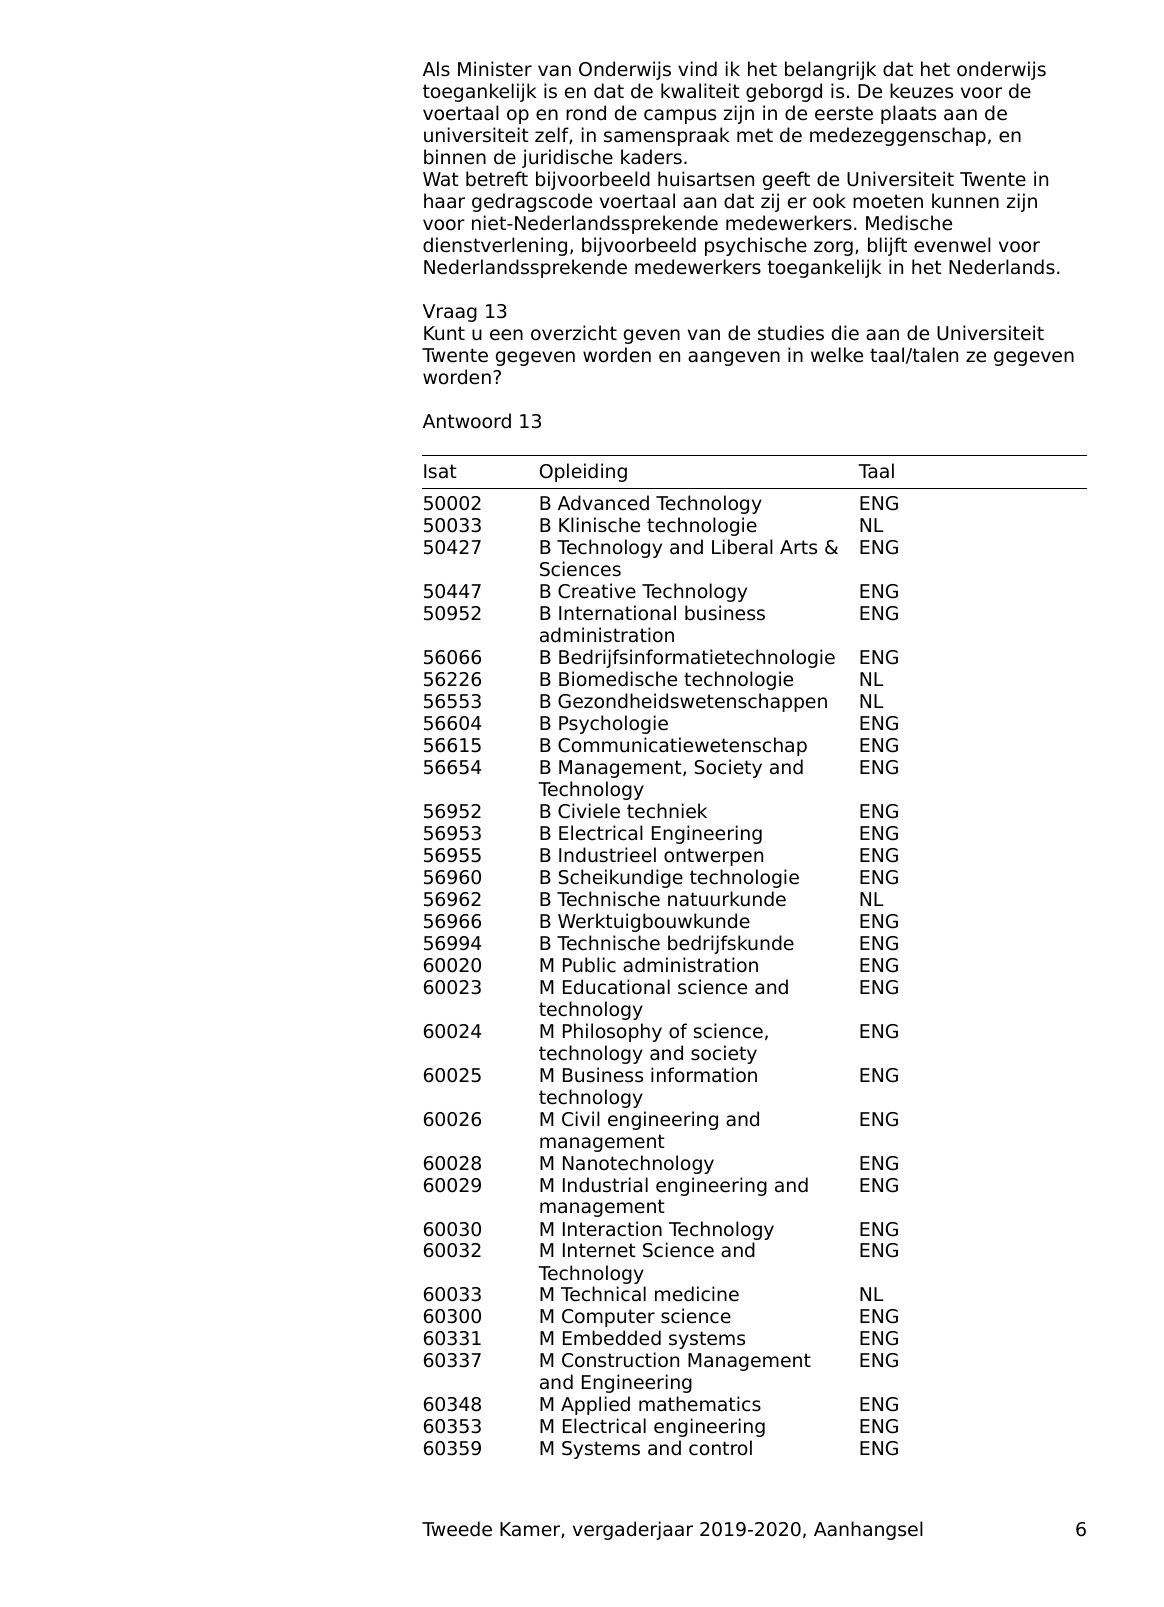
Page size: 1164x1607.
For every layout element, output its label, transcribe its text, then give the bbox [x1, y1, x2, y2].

text Vraag 13 [422, 301, 1087, 323]
table_cell 56654 [422, 757, 532, 801]
table_cell ENG [853, 1438, 1087, 1460]
table_cell M Educational science and technology [533, 977, 853, 1021]
table_cell 60025 [422, 1065, 532, 1108]
table_cell 60028 [422, 1153, 532, 1174]
table_cell ENG [853, 1021, 1087, 1064]
table_cell 60331 [422, 1328, 532, 1350]
table_cell M Computer science [533, 1306, 853, 1328]
table_cell B Creative Technology [533, 581, 853, 603]
table_cell 50427 [422, 537, 532, 581]
table_cell B Klinische technologie [533, 515, 853, 537]
table_cell 56615 [422, 735, 532, 757]
table_cell 60023 [422, 977, 532, 1021]
table_cell ENG [853, 647, 1087, 669]
table_cell ENG [853, 1175, 1087, 1218]
table_cell 60026 [422, 1109, 532, 1152]
table_cell 60300 [422, 1306, 532, 1328]
table_cell 56960 [422, 867, 532, 889]
table_cell ENG [853, 823, 1087, 845]
table_cell NL [853, 691, 1087, 713]
table_cell M Philosophy of science, technology and society [533, 1021, 853, 1064]
table_cell B Advanced Technology [533, 489, 853, 515]
table_cell 50952 [422, 603, 532, 647]
table_cell M Construction Management and Engineering [533, 1350, 853, 1394]
table_cell B Management, Society and Technology [533, 757, 853, 801]
table_cell ENG [853, 603, 1087, 647]
table_header Taal [853, 456, 1087, 487]
table_cell B Electrical Engineering [533, 823, 853, 845]
table_cell 60033 [422, 1284, 532, 1306]
table_cell B Technische bedrijfskunde [533, 933, 853, 955]
table_cell M Interaction Technology [533, 1219, 853, 1240]
table_cell 56962 [422, 889, 532, 911]
table_cell ENG [853, 1065, 1087, 1108]
table_cell 56604 [422, 713, 532, 735]
table_cell ENG [853, 933, 1087, 955]
table_cell M Civil engineering and management [533, 1109, 853, 1152]
table_cell B Psychologie [533, 713, 853, 735]
table_header Opleiding [533, 456, 853, 487]
table_cell NL [853, 1284, 1087, 1306]
table_cell NL [853, 889, 1087, 911]
table_cell ENG [853, 1306, 1087, 1328]
table_cell ENG [853, 757, 1087, 801]
table_cell ENG [853, 845, 1087, 867]
table_cell B Biomedische technologie [533, 669, 853, 691]
table_cell M Nanotechnology [533, 1153, 853, 1174]
table_cell 56553 [422, 691, 532, 713]
table_cell M Public administration [533, 955, 853, 977]
table_cell M Technical medicine [533, 1284, 853, 1306]
table_cell ENG [853, 867, 1087, 889]
table_cell M Industrial engineering and management [533, 1175, 853, 1218]
table_cell 56066 [422, 647, 532, 669]
table_cell B Werktuigbouwkunde [533, 911, 853, 933]
table_cell B Technology and Liberal Arts & Sciences [533, 537, 853, 581]
table_cell ENG [853, 977, 1087, 1021]
table_cell ENG [853, 1153, 1087, 1174]
table_cell 60348 [422, 1394, 532, 1416]
table_cell M Systems and control [533, 1438, 853, 1460]
table_cell 60353 [422, 1416, 532, 1438]
table_cell ENG [853, 801, 1087, 823]
table_cell M Electrical engineering [533, 1416, 853, 1438]
table_cell B Bedrijfsinformatietechnologie [533, 647, 853, 669]
table_cell B Industrieel ontwerpen [533, 845, 853, 867]
table_cell B International business administration [533, 603, 853, 647]
table_cell 60020 [422, 955, 532, 977]
table_cell ENG [853, 1109, 1087, 1152]
table_cell ENG [853, 489, 1087, 515]
table_cell ENG [853, 955, 1087, 977]
table_cell M Internet Science and Technology [533, 1240, 853, 1284]
table_cell 50033 [422, 515, 532, 537]
table_cell 56953 [422, 823, 532, 845]
table_cell ENG [853, 1416, 1087, 1438]
table_cell 60024 [422, 1021, 532, 1064]
table_cell 56966 [422, 911, 532, 933]
text Antwoord 13 [422, 411, 1087, 433]
table_cell 60029 [422, 1175, 532, 1218]
table_cell M Business information technology [533, 1065, 853, 1108]
table_cell M Embedded systems [533, 1328, 853, 1350]
table_cell ENG [853, 537, 1087, 581]
table_cell 60359 [422, 1438, 532, 1460]
table_cell ENG [853, 1394, 1087, 1416]
table_cell 60337 [422, 1350, 532, 1394]
table_cell 60032 [422, 1240, 532, 1284]
table_cell B Civiele techniek [533, 801, 853, 823]
table_cell 56226 [422, 669, 532, 691]
table_cell ENG [853, 911, 1087, 933]
table_cell B Technische natuurkunde [533, 889, 853, 911]
text Kunt u een overzicht geven van de studies die aan de Universiteit Twente gegeven worden en aangeven in welke taal/talen ze gegeven worden? [422, 323, 1087, 389]
table_cell 50447 [422, 581, 532, 603]
table_cell ENG [853, 713, 1087, 735]
table_cell ENG [853, 1240, 1087, 1284]
table_cell B Gezondheidswetenschappen [533, 691, 853, 713]
table_cell ENG [853, 1350, 1087, 1394]
table_cell NL [853, 669, 1087, 691]
table_cell ENG [853, 1219, 1087, 1240]
table_cell 60030 [422, 1219, 532, 1240]
text Als Minister van Onderwijs vind ik het belangrijk dat het onderwijs toegankelijk is en dat de kwaliteit geborgd is. De keuzes voor de voertaal op en rond de campus zijn in de eerste plaats aan de universiteit zelf, in samenspraak met de medezeggenschap, en binnen de juridische kaders. [422, 59, 1087, 169]
table_cell 56955 [422, 845, 532, 867]
table_cell ENG [853, 1328, 1087, 1350]
table_cell 50002 [422, 489, 532, 515]
table_cell B Scheikundige technologie [533, 867, 853, 889]
table_cell 56994 [422, 933, 532, 955]
table_cell 56952 [422, 801, 532, 823]
table_cell M Applied mathematics [533, 1394, 853, 1416]
table_header Isat [422, 456, 532, 487]
table_cell ENG [853, 735, 1087, 757]
text Wat betreft bijvoorbeeld huisartsen geeft de Universiteit Twente in haar gedragscode voertaal aan dat zij er ook moeten kunnen zijn voor niet-Nederlandssprekende medewerkers. Medische dienstverlening, bijvoorbeeld psychische zorg, blijft evenwel voor Nederlandssprekende medewerkers toegankelijk in het Nederlands. [422, 169, 1087, 279]
table_cell ENG [853, 581, 1087, 603]
table_cell B Communicatiewetenschap [533, 735, 853, 757]
table_cell NL [853, 515, 1087, 537]
